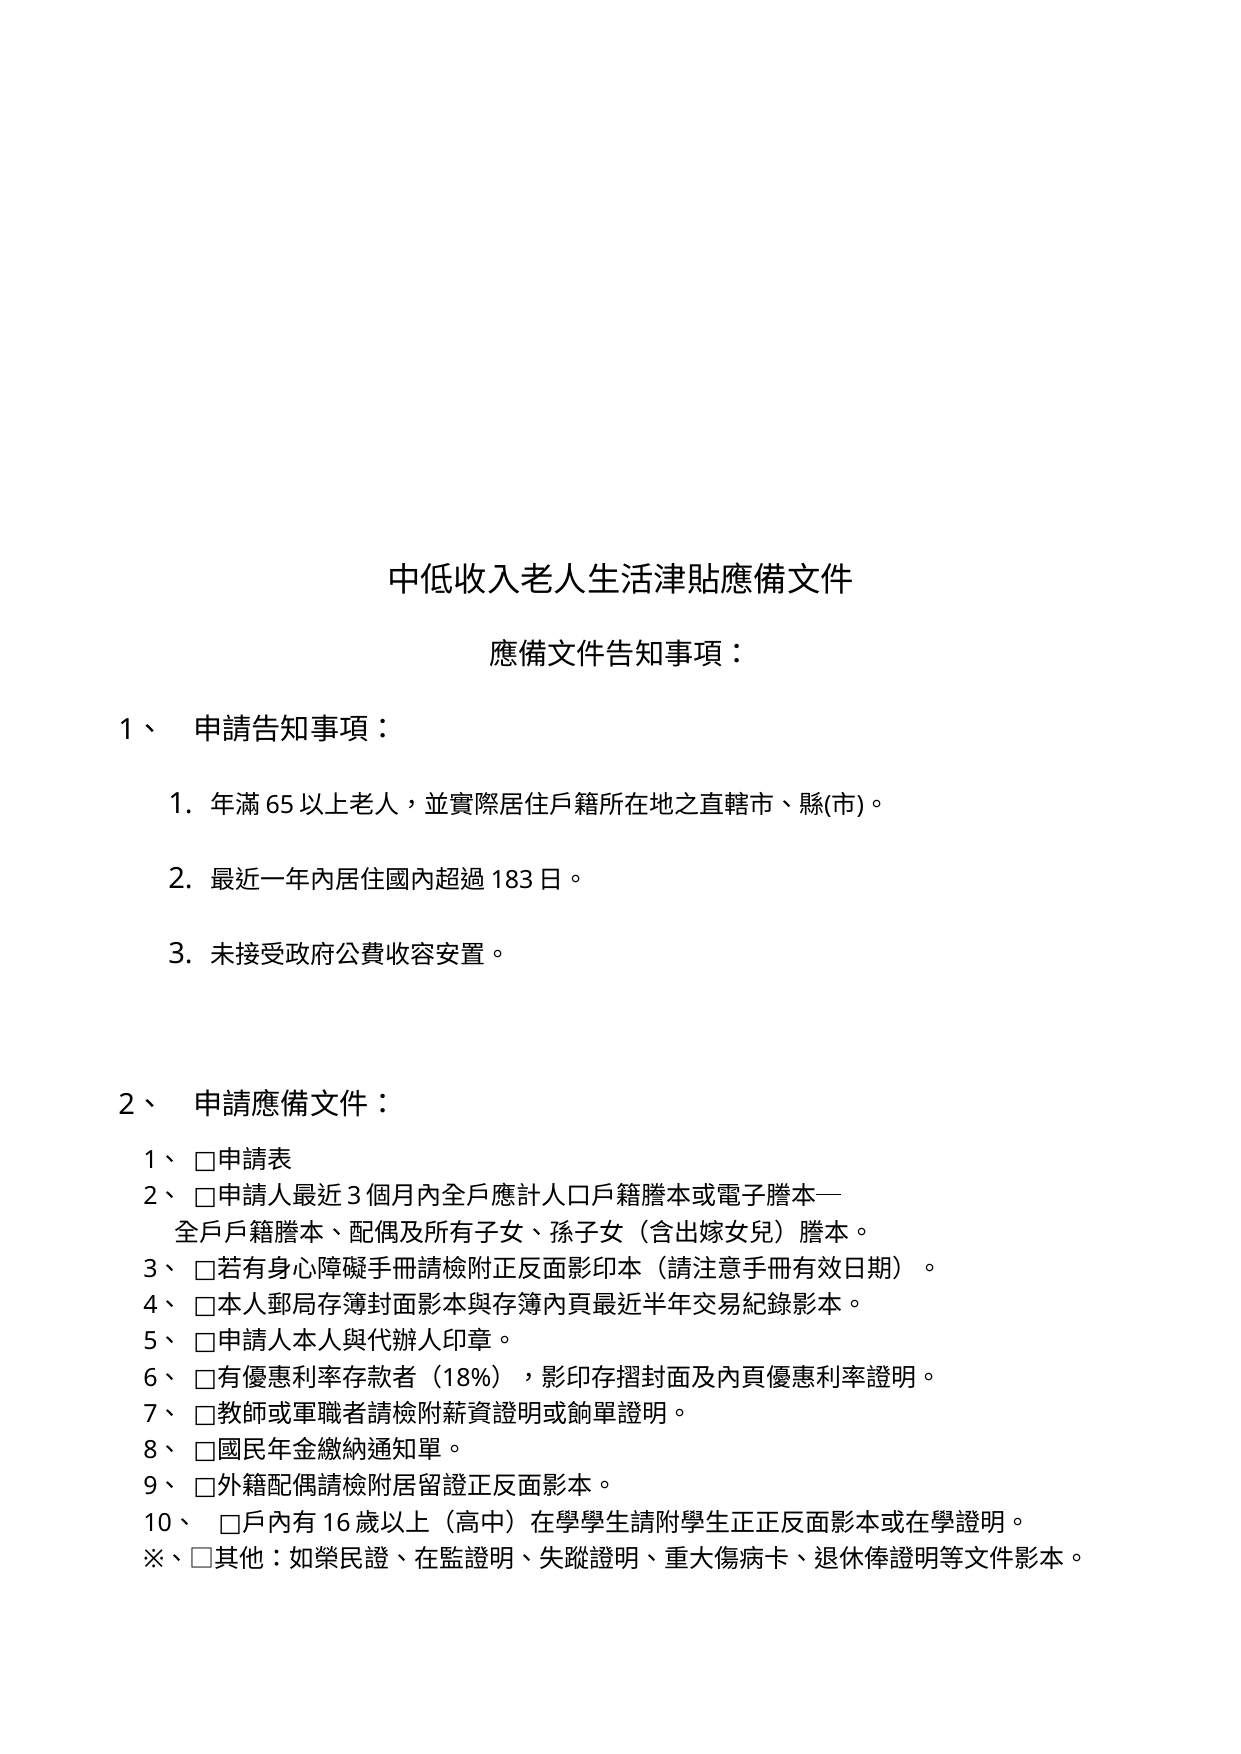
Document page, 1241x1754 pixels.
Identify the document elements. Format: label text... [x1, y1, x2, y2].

list □國民年金繳納通知單。 [143, 1429, 1122, 1466]
text ※、□其他：如榮民證、在監證明、失蹤證明、重大傷病卡、退休俸證明等文件影本。 [143, 1538, 1122, 1574]
list □教師或軍職者請檢附薪資證明或餉單證明。 [143, 1393, 1122, 1429]
text 中低收入老人生活津貼應備文件 [118, 539, 1122, 614]
list □若有身心障礙手冊請檢附正反面影印本（請注意手冊有效日期）。 [143, 1248, 1122, 1284]
list 申請應備文件： [118, 1064, 1122, 1139]
list □申請表 [143, 1139, 1122, 1176]
list 未接受政府公費收容安置。 [168, 914, 1122, 989]
text 全戶戶籍謄本、配偶及所有子女、孫子女（含出嫁女兒）謄本。 [168, 1212, 1122, 1248]
list 年滿65以上老人，並實際居住戶籍所在地之直轄市、縣(市)。 [168, 764, 1122, 839]
list □申請人最近3個月內全戶應計人口戶籍謄本或電子謄本─ [143, 1176, 1122, 1212]
list 申請告知事項： [118, 689, 1122, 764]
text 應備文件告知事項： [118, 614, 1122, 689]
list □外籍配偶請檢附居留證正反面影本。 [143, 1466, 1122, 1502]
list □戶內有16歲以上（高中）在學學生請附學生正正反面影本或在學證明。 [143, 1502, 1122, 1538]
list □申請人本人與代辦人印章。 [143, 1321, 1122, 1357]
list □有優惠利率存款者（18%），影印存摺封面及內頁優惠利率證明。 [143, 1357, 1122, 1393]
list □本人郵局存簿封面影本與存簿內頁最近半年交易紀錄影本。 [143, 1284, 1122, 1321]
list 最近一年內居住國內超過183日。 [168, 839, 1122, 914]
